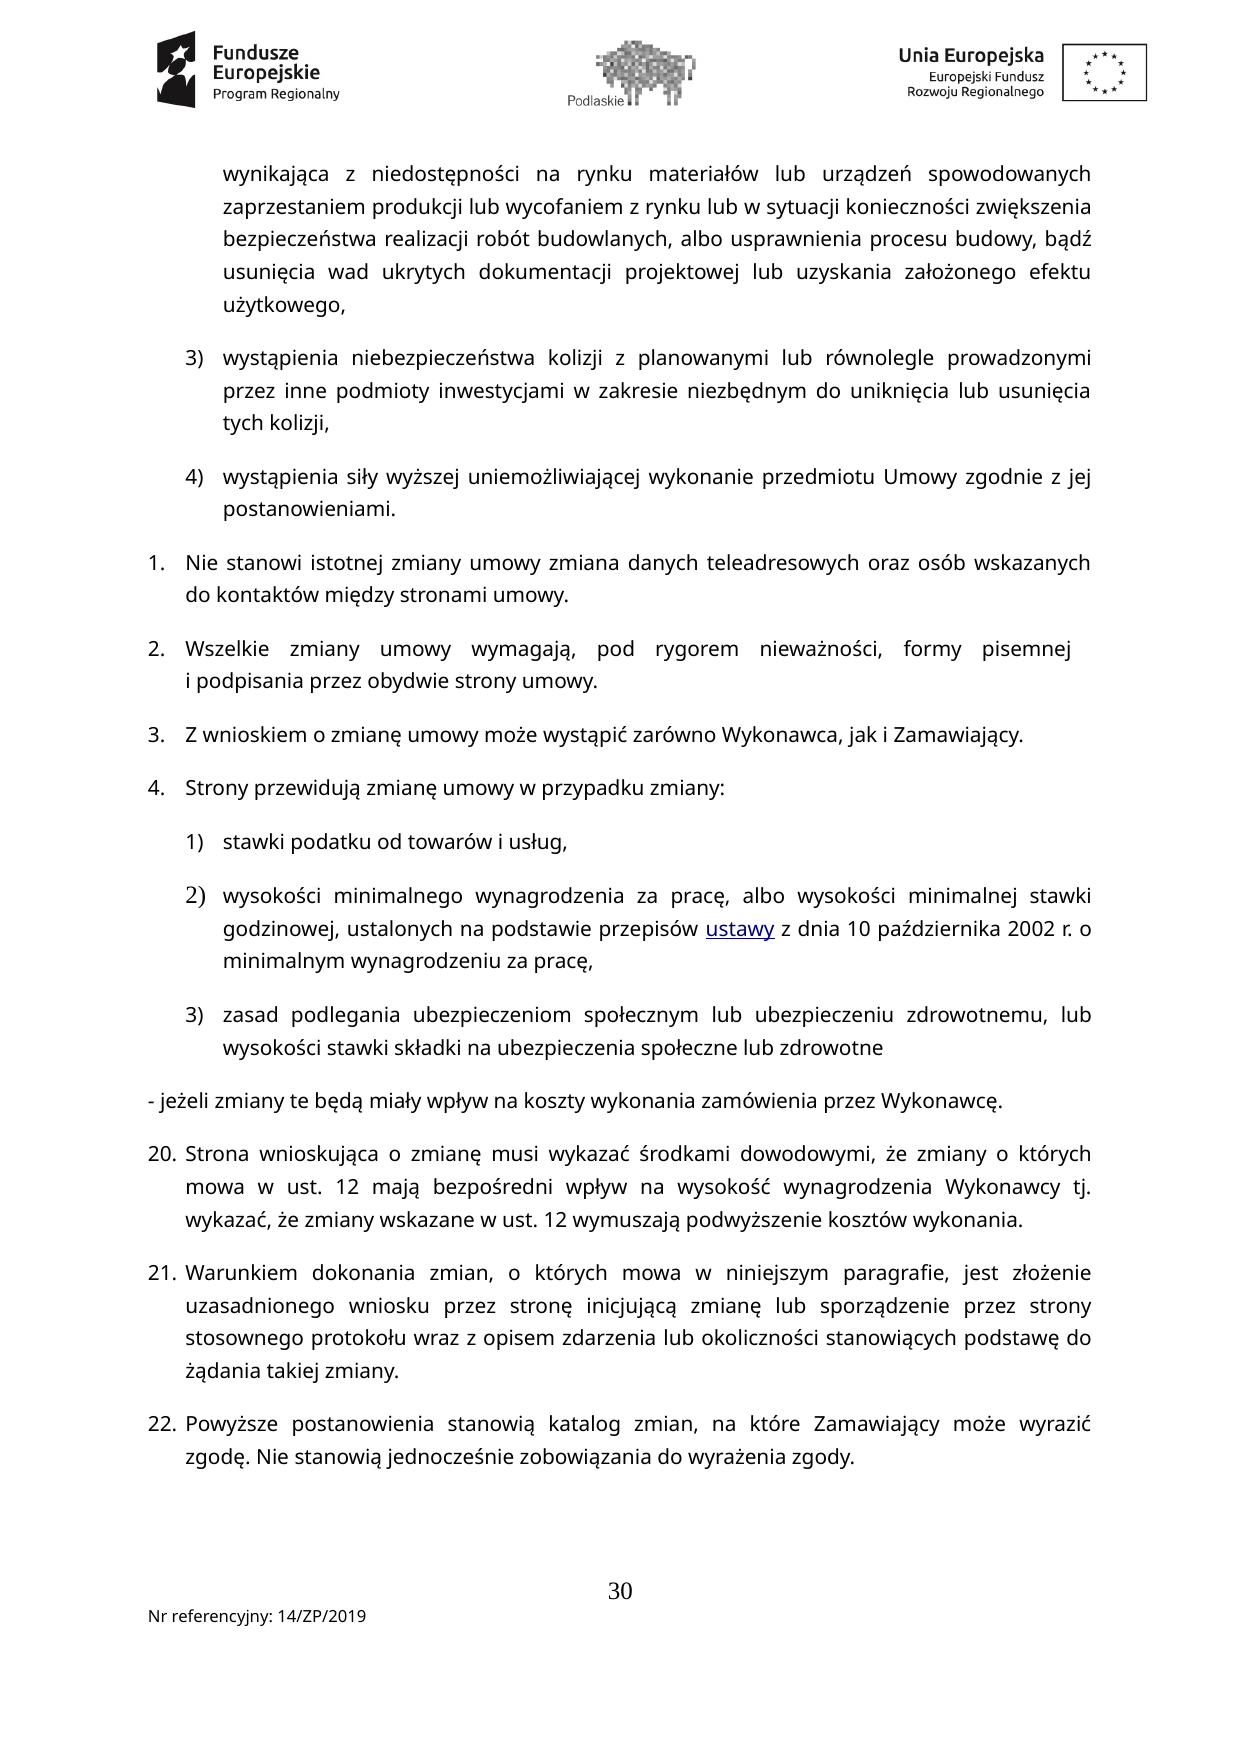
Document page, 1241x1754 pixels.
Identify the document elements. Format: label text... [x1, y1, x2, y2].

list Strona wnioskująca o zmianę musi wykazać środkami dowodowymi, że zmiany o których mowa w ust. 12 mają bezpośredni wpływ na wysokość wynagrodzenia Wykonawcy tj. wykazać, że zmiany wskazane w ust. 12 wymuszają podwyższenie kosztów wykonania. [148, 1139, 1092, 1233]
list wystąpienia siły wyższej uniemożliwiającej wykonanie przedmiotu Umowy zgodnie z jej postanowieniami. [185, 462, 1092, 523]
list wysokości minimalnego wynagrodzenia za pracę, albo wysokości minimalnej stawki godzinowej, ustalonych na podstawie przepisów ustawy z dnia 10 października 2002 r. o minimalnym wynagrodzeniu za pracę, [185, 880, 1092, 975]
list Wszelkie zmiany umowy wymagają, pod rygorem nieważności, formy pisemnej i podpisania przez obydwie strony umowy. [148, 634, 1092, 695]
list wystąpienia niebezpieczeństwa kolizji z planowanymi lub równolegle prowadzonymi przez inne podmioty inwestycjami w zakresie niezbędnym do uniknięcia lub usunięcia tych kolizji, [185, 343, 1092, 437]
list zasad podlegania ubezpieczeniom społecznym lub ubezpieczeniu zdrowotnemu, lub wysokości stawki składki na ubezpieczenia społeczne lub zdrowotne [185, 1000, 1092, 1061]
list Z wnioskiem o zmianę umowy może wystąpić zarówno Wykonawca, jak i Zamawiający. [148, 720, 1092, 748]
list wynikająca z niedostępności na rynku materiałów lub urządzeń spowodowanych zaprzestaniem produkcji lub wycofaniem z rynku lub w sytuacji konieczności zwiększenia bezpieczeństwa realizacji robót budowlanych, albo usprawnienia procesu budowy, bądź usunięcia wad ukrytych dokumentacji projektowej lub uzyskania założonego efektu użytkowego, [185, 159, 1092, 318]
list Warunkiem dokonania zmian, o których mowa w niniejszym paragrafie, jest złożenie uzasadnionego wniosku przez stronę inicjującą zmianę lub sporządzenie przez strony stosownego protokołu wraz z opisem zdarzenia lub okoliczności stanowiących podstawę do żądania takiej zmiany. [148, 1258, 1092, 1384]
list Strony przewidują zmianę umowy w przypadku zmiany: [148, 773, 1092, 802]
text - jeżeli zmiany te będą miały wpływ na koszty wykonania zamówienia przez Wykonawcę. [148, 1086, 1092, 1114]
list stawki podatku od towarów i usług, [185, 827, 1092, 855]
list Nie stanowi istotnej zmiany umowy zmiana danych teleadresowych oraz osób wskazanych do kontaktów między stronami umowy. [148, 548, 1092, 609]
list Powyższe postanowienia stanowią katalog zmian, na które Zamawiający może wyrazić zgodę. Nie stanowią jednocześnie zobowiązania do wyrażenia zgody. [148, 1409, 1092, 1470]
